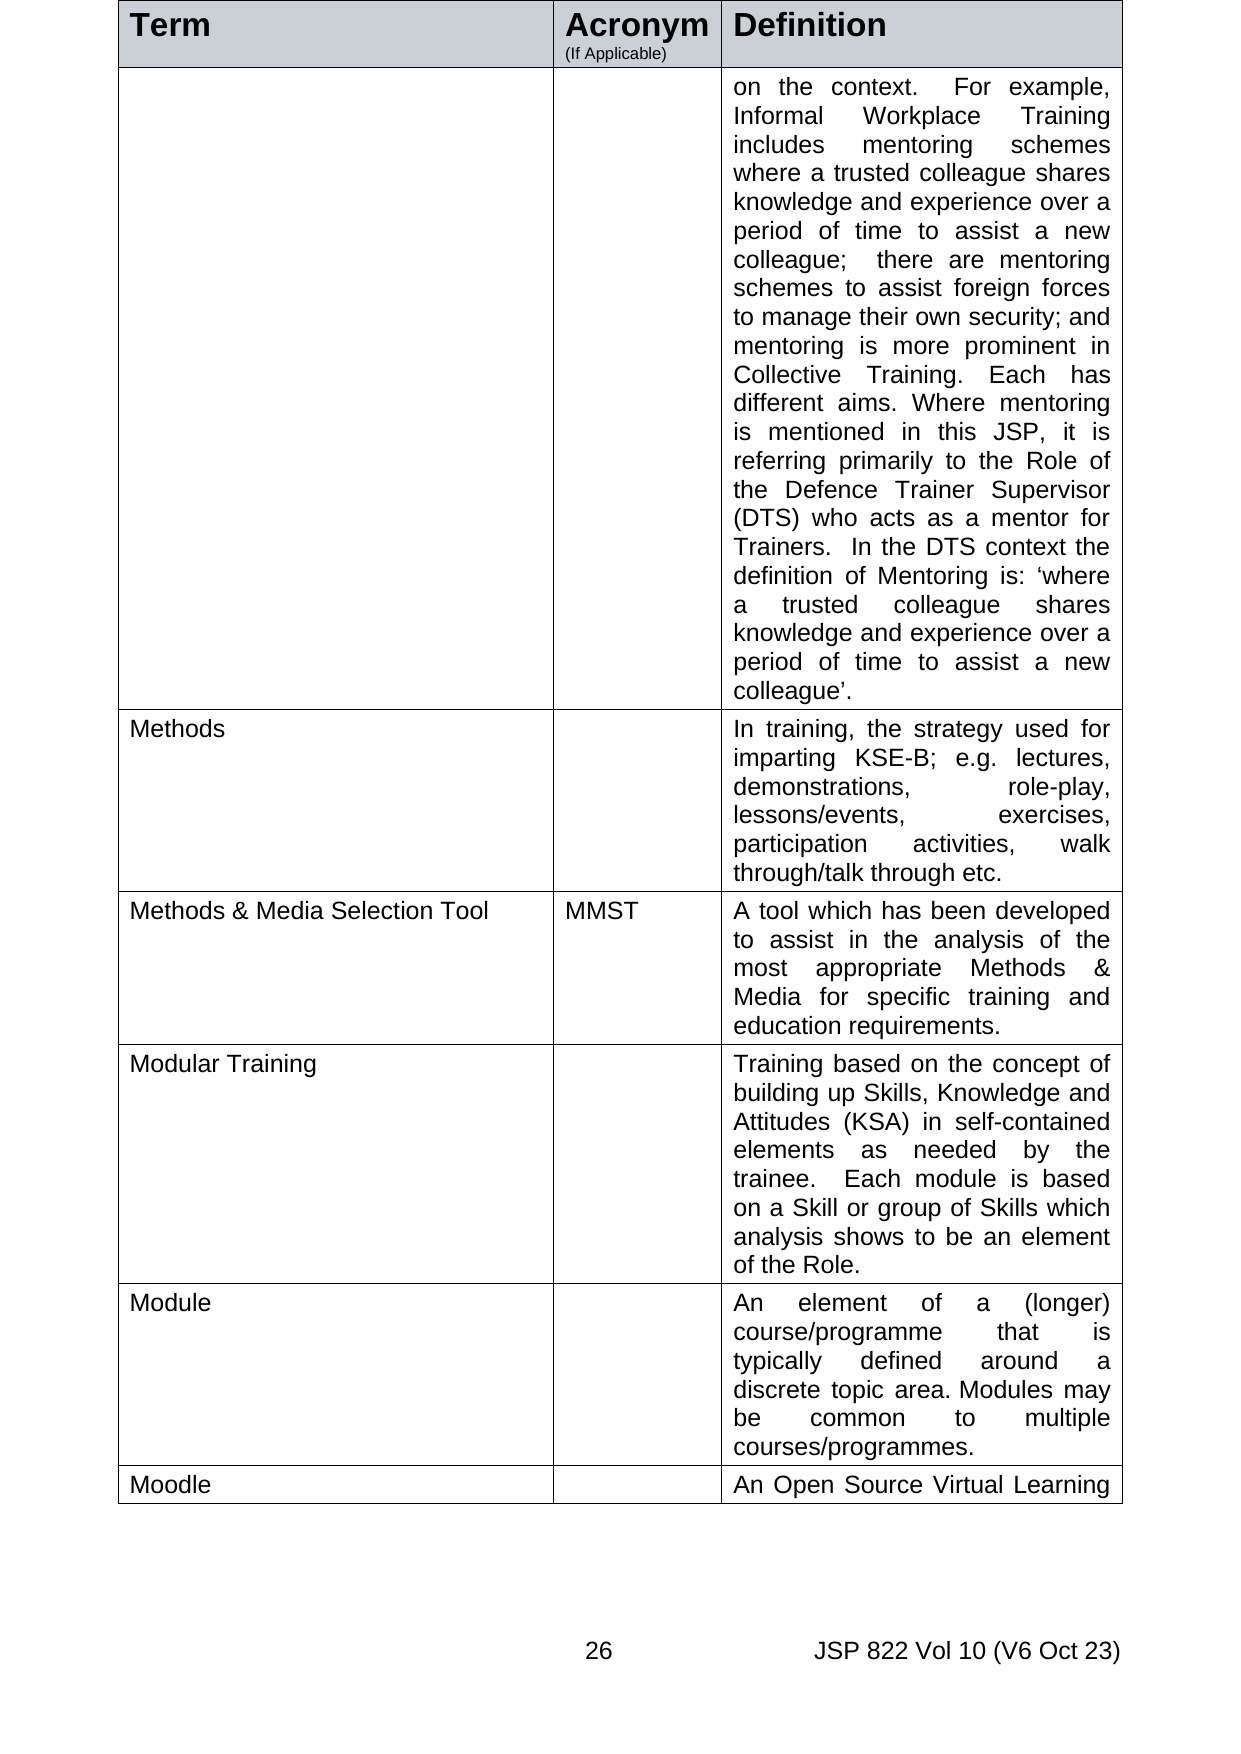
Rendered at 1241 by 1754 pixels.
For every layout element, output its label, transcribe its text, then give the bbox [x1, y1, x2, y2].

table_cell on the context. For example, Informal Workplace Training includes mentoring schemes where a trusted colleague shares knowledge and experience over a period of time to assist a new colleague; there are mentoring schemes to assist foreign forces to manage their own security; and mentoring is more prominent in Collective Training. Each has different aims. Where mentoring is mentioned in this JSP, it is referring primarily to the Role of the Defence Trainer Supervisor (DTS) who acts as a mentor for Trainers. In the DTS context the definition of Mentoring is: ‘where a trusted colleague shares knowledge and experience over a period of time to assist a new colleague’. [722, 68, 1122, 709]
table_cell Training based on the concept of building up Skills, Knowledge and Attitudes (KSA) in self-contained elements as needed by the trainee. Each module is based on a Skill or group of Skills which analysis shows to be an element of the Role. [722, 1045, 1122, 1283]
table_cell MMST [554, 892, 721, 1044]
table_cell An Open Source Virtual Learning [722, 1466, 1122, 1503]
table_cell In training, the strategy used for imparting KSE-B; e.g. lectures, demonstrations, role-play, lessons/events, exercises, participation activities, walk through/talk through etc. [722, 710, 1122, 891]
table_cell [554, 68, 721, 709]
table_cell An element of a (longer) course/programme that is typically defined around a discrete topic area. Modules may be common to multiple courses/programmes. [722, 1284, 1122, 1465]
table_cell [554, 1466, 721, 1503]
table_cell A tool which has been developed to assist in the analysis of the most appropriate Methods & Media for specific training and education requirements. [722, 892, 1122, 1044]
table_cell Methods [119, 710, 553, 891]
table_cell [554, 710, 721, 891]
table_cell [554, 1284, 721, 1465]
table_cell Methods & Media Selection Tool [119, 892, 553, 1044]
table_header Acronym (If Applicable) [554, 1, 721, 67]
table_cell Moodle [119, 1466, 553, 1503]
table_cell [119, 68, 553, 709]
table_header Definition [722, 1, 1122, 67]
table_cell Module [119, 1284, 553, 1465]
table_cell [554, 1045, 721, 1283]
table_cell Modular Training [119, 1045, 553, 1283]
table_header Term [119, 1, 553, 67]
